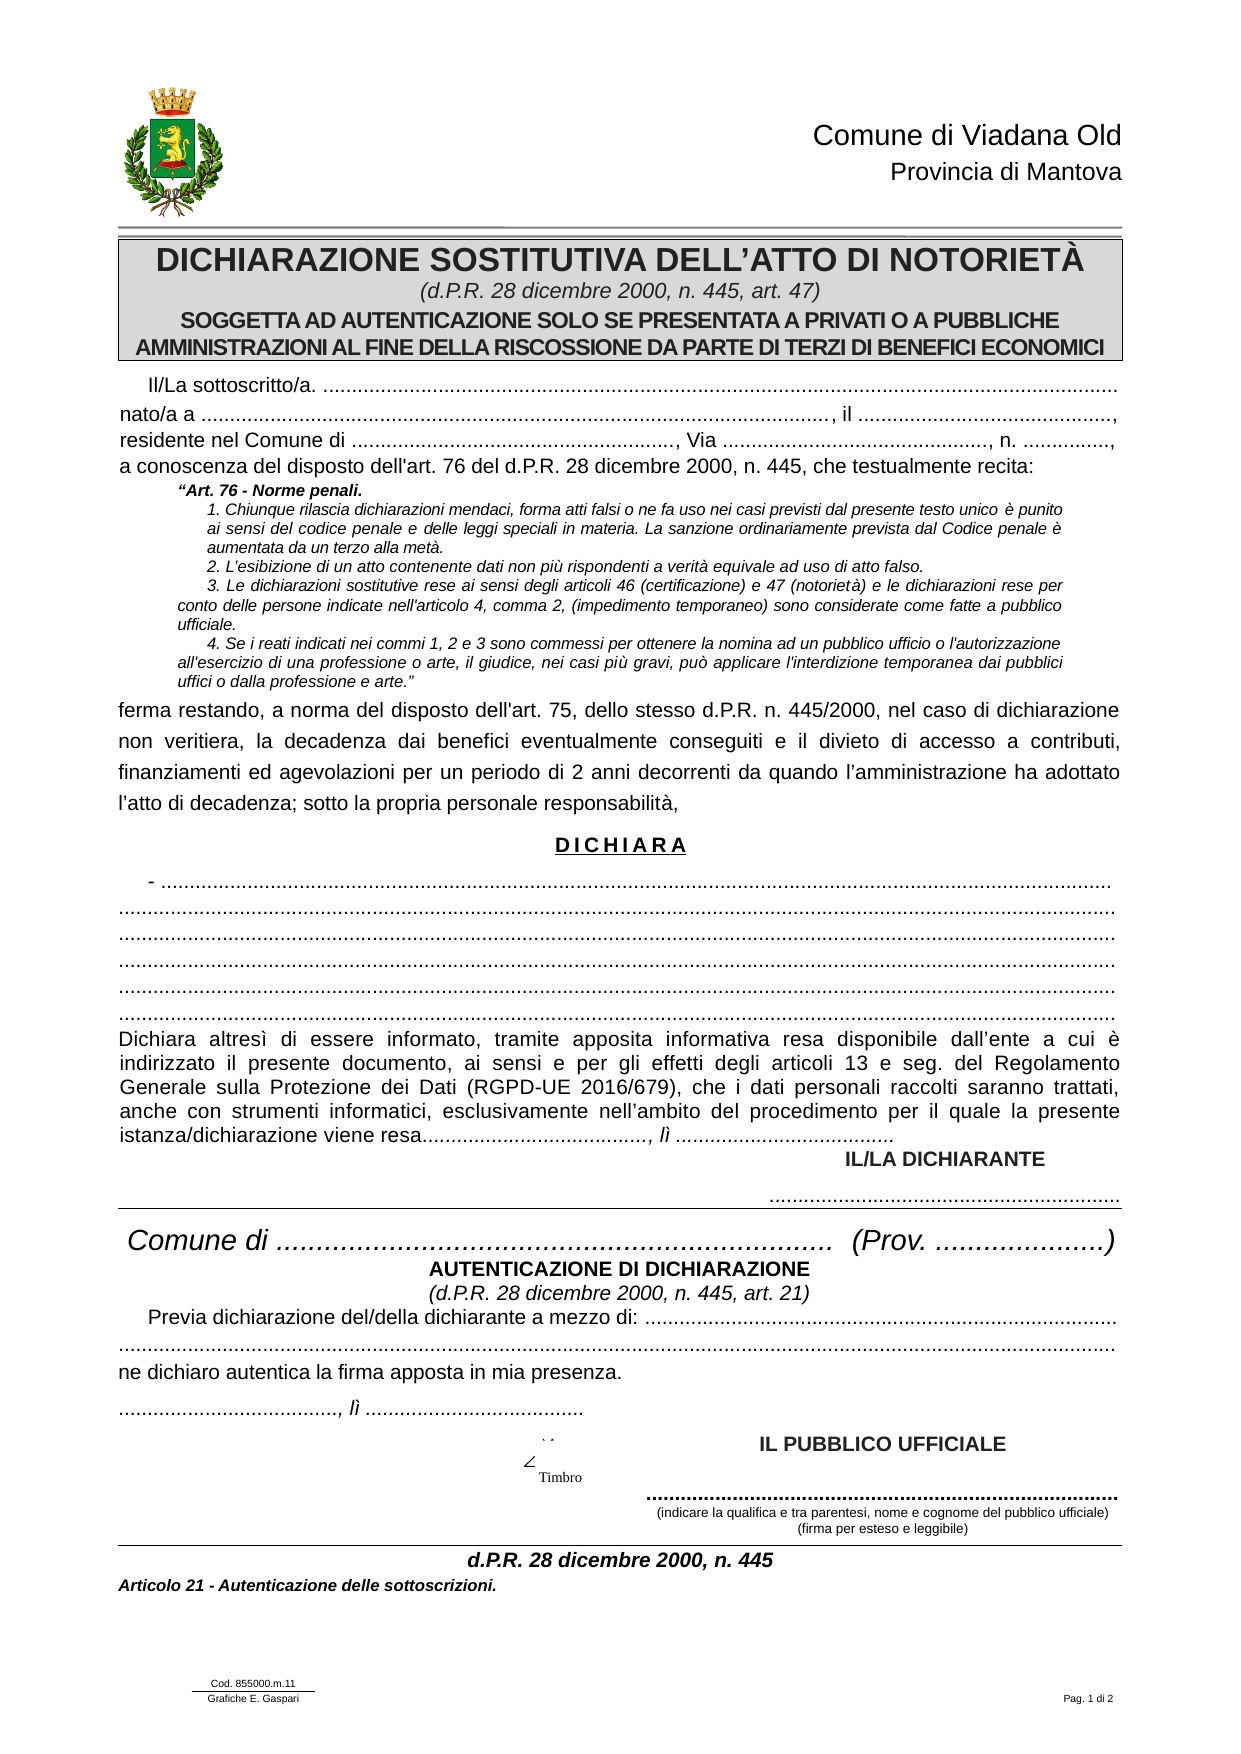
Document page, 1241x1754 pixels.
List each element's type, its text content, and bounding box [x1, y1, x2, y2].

text ............................................................................................................................................................................. [118, 1000, 1122, 1024]
text ......................................, lì ...................................... [118, 1396, 1122, 1420]
text ferma restando, a norma del disposto dell'art. 75, dello stesso d.P.R. n. 445/2000, nel caso di dichiarazione non veritiera, la decadenza dai benefici eventualmente conseguiti e il divieto di accesso a contributi, finanziamenti ed agevolazioni per un periodo di 2 anni decorrenti da quando l’amministrazione ha adottato l’atto di decadenza; sotto la propria personale responsabilità, [118, 697, 1122, 815]
text ............................................................................................................................................................................. [118, 974, 1122, 998]
text ............................................................. [118, 1182, 1122, 1208]
table_header DICHIARAZIONE SOSTITUTIVA DELL’ATTO DI NOTORIETÀ (d.P.R. 28 dicembre 2000, n. 445, art. 47) SOGGETTA AD AUTENTICAZIONE SOLO SE PRESENTATA A PRIVATI O A PUBBLICHE AMMINISTRAZIONI AL FINE DELLA RISCOSSIONE DA PARTE DI TERZI DI BENEFICI ECONOMICI [119, 240, 1122, 360]
text (firma per esteso e leggibile) [643, 1520, 1122, 1536]
text (indicare la qualifica e tra parentesi, nome e cognome del pubblico ufficiale) [643, 1505, 1122, 1520]
text ne dichiaro autentica la firma apposta in mia presenza. [118, 1359, 1121, 1383]
text (d.P.R. 28 dicembre 2000, n. 445, art. 21) [118, 1281, 1121, 1304]
text AUTENTICAZIONE DI DICHIARAZIONE [118, 1257, 1121, 1281]
text IL/LA DICHIARANTE [768, 1146, 1122, 1170]
text ............................................................................................................................................................................. [118, 895, 1122, 919]
text nato/a a ............................................................................................................., il ............................................, [119, 401, 1122, 425]
text IL PUBBLICO UFFICIALE [643, 1432, 1122, 1456]
text ............................................................................................................................................................................. [118, 948, 1122, 972]
text a conoscenza del disposto dell'art. 76 del d.P.R. 28 dicembre 2000, n. 445, che testualmente recita: [119, 454, 1122, 478]
text Dichiara altresì di essere informato, tramite apposita informativa resa disponibile dall’ente a cui è indirizzato il presente documento, ai sensi e per gli effetti degli articoli 13 e seg. del Regolamento Generale sulla Protezione dei Dati (RGPD-UE 2016/679), che i dati personali raccolti saranno trattati, anche con strumenti informatici, esclusivamente nell’ambito del procedimento per il quale la presente istanza/dichiarazione viene resa......................................., lì ...................................... [118, 1027, 1122, 1146]
text ............................................................................................................................................................................. [118, 1332, 1121, 1356]
text 1. Chiunque rilascia dichiarazioni mendaci, forma atti falsi o ne fa uso nei casi previsti dal presente testo unico è punito ai sensi del codice penale e delle leggi speciali in materia. La sanzione ordinariamente prevista dal Codice penale è aumentata da un terzo alla metà. [207, 499, 1063, 557]
text Provincia di Mantova [224, 157, 1122, 185]
text ............................................................................................................................................................................. [118, 921, 1122, 945]
text Comune di Viadana Old [224, 118, 1122, 152]
text 3. Le dichiarazioni sostitutive rese ai sensi degli articoli 46 (certificazione) e 47 (notorietà) e le dichiarazioni rese per conto delle persone indicate nell'articolo 4, comma 2, (impedimento temporaneo) sono considerate come fatte a pubblico ufficiale. [177, 576, 1063, 634]
text residente nel Comune di ........................................................, Via .............................................., n. ..............., [119, 428, 1122, 452]
text Previa dichiarazione del/della dichiarante a mezzo di: .................................................................................. [118, 1304, 1122, 1328]
text “Art. 76 - Norme penali. [177, 480, 1063, 499]
text Comune di ..................................................................... (Prov. .....................) [120, 1223, 1122, 1257]
text DICHIARA [119, 833, 1122, 857]
text - ..................................................................................................................................................................... [148, 868, 1122, 892]
text .................................................................................. [643, 1481, 1122, 1505]
text Il/La sottoscritto/a. .......................................................................................................................................... [118, 373, 1122, 397]
text 4. Se i reati indicati nei commi 1, 2 e 3 sono commessi per ottenere la nomina ad un pubblico ufficio o l'autorizzazione all'esercizio di una professione o arte, il giudice, nei casi più gravi, può applicare l'interdizione temporanea dai pubblici uffici o dalla professione e arte.” [177, 634, 1063, 691]
text Articolo 21 - Autenticazione delle sottoscrizioni. [118, 1576, 1122, 1595]
text 2. L’esibizione di un atto contenente dati non più rispondenti a verità equivale ad uso di atto falso. [177, 557, 1063, 576]
picture [122, 87, 224, 219]
text d.P.R. 28 dicembre 2000, n. 445 [118, 1546, 1122, 1572]
